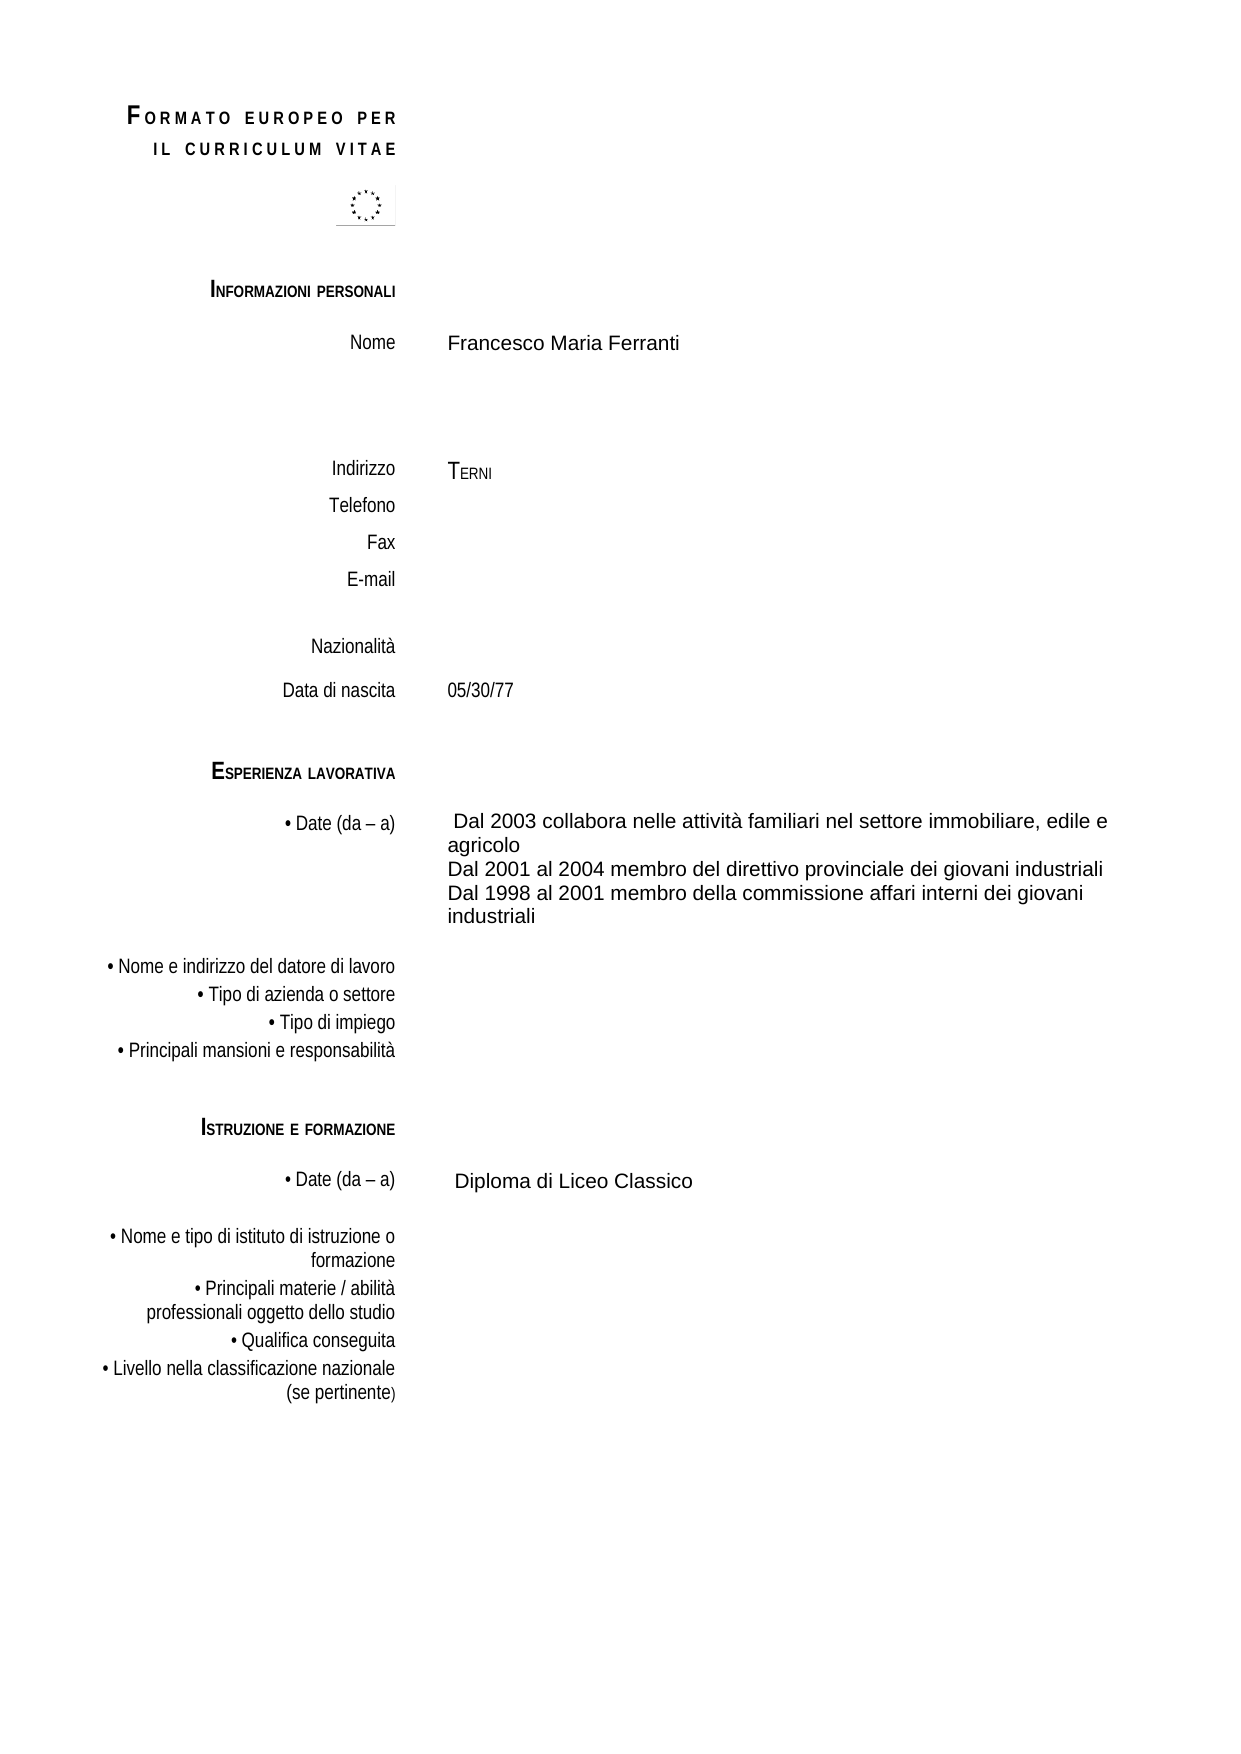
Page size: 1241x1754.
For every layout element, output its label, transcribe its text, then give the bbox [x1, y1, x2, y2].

table_cell [406, 1354, 436, 1406]
table_cell [406, 563, 436, 600]
table_cell [436, 1222, 1189, 1274]
table_header Istruzione e formazione [89, 1112, 406, 1141]
table_header Dal 2003 collabora nelle attività familiari nel settore immobiliare, edile e agricolo Dal 2001 al 2004 membro del direttivo provinciale dei giovani industriali Dal 1998 al 2001 membro della commissione affari interni dei giovani industriali [436, 809, 1189, 952]
table_header Diploma di Liceo Classico [436, 1165, 1189, 1222]
table_cell • Nome e indirizzo del datore di lavoro [89, 952, 406, 980]
table_cell [406, 980, 436, 1008]
table_cell • Principali materie / abilità professionali oggetto dello studio [89, 1274, 406, 1326]
table_cell [406, 1274, 436, 1326]
table_header • Date (da – a) [89, 1165, 406, 1222]
table_header Nome [89, 326, 406, 452]
table_header [406, 1165, 436, 1222]
table_cell [436, 489, 1189, 526]
table_cell Terni [436, 452, 1189, 489]
table_header Data di nascita [89, 676, 406, 704]
table_cell Telefono [89, 489, 406, 526]
table_header Formato europeo per il curriculum vitae [89, 99, 406, 226]
table_cell • Principali mansioni e responsabilità [89, 1036, 406, 1064]
table_cell [436, 952, 1189, 980]
table_cell E-mail [89, 563, 406, 600]
table_header [406, 809, 436, 952]
table_cell [436, 980, 1189, 1008]
table_cell [406, 952, 436, 980]
table_header Nazionalità [89, 631, 406, 659]
table_cell [406, 1222, 436, 1274]
table_cell [406, 526, 436, 563]
table_cell [406, 1008, 436, 1036]
table_header Esperienza lavorativa [89, 756, 406, 784]
table_cell • Qualifica conseguita [89, 1326, 406, 1354]
table_header 30/05/77 [436, 676, 1189, 704]
table_header Informazioni personali [89, 274, 406, 302]
table_cell [436, 1274, 1189, 1326]
table_cell [436, 526, 1189, 563]
table_cell [436, 1008, 1189, 1036]
table_cell [406, 1326, 436, 1354]
table_cell [406, 489, 436, 526]
table_cell [436, 1326, 1189, 1354]
table_cell • Tipo di impiego [89, 1008, 406, 1036]
table_cell • Nome e tipo di istituto di istruzione o formazione [89, 1222, 406, 1274]
table_header [406, 631, 436, 659]
table_cell Fax [89, 526, 406, 563]
table_cell • Livello nella classificazione nazionale (se pertinente) [89, 1354, 406, 1406]
table_header [406, 676, 436, 704]
picture [336, 185, 396, 226]
table_cell [436, 1354, 1189, 1406]
table_cell [436, 1036, 1189, 1064]
table_header • Date (da – a) [89, 809, 406, 952]
table_header [406, 326, 436, 452]
table_header Francesco Maria Ferranti [436, 326, 1189, 452]
table_cell [406, 452, 436, 489]
table_header [436, 631, 1189, 659]
table_cell [406, 1036, 436, 1064]
table_cell • Tipo di azienda o settore [89, 980, 406, 1008]
table_cell [436, 563, 1189, 600]
table_cell Indirizzo [89, 452, 406, 489]
